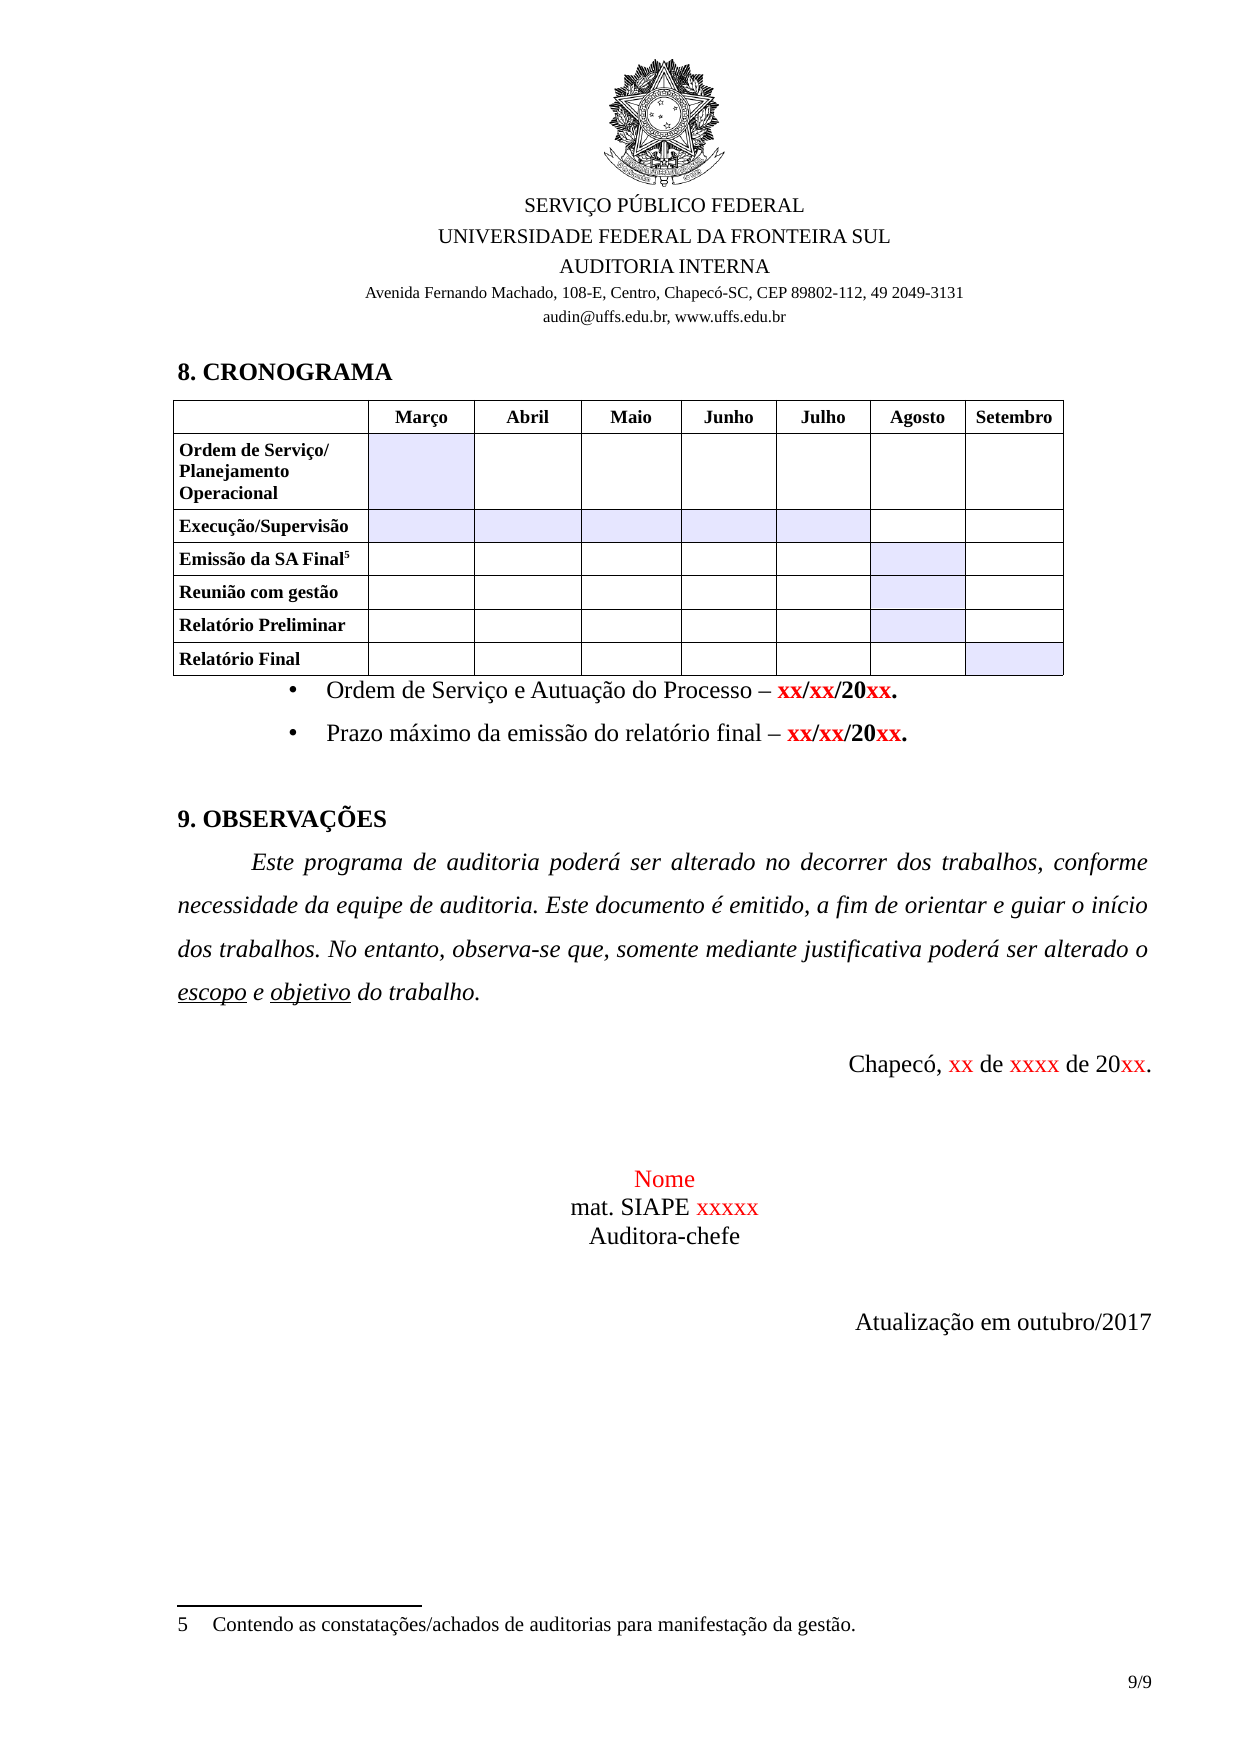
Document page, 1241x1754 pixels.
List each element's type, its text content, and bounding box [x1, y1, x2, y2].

table_cell [369, 543, 474, 575]
table_cell [682, 510, 776, 542]
text Auditora-chefe [177, 1221, 1152, 1250]
table_header Julho [777, 401, 870, 433]
table_header Março [369, 401, 474, 433]
table_cell Ordem de Serviço/ Planejamento Operacional [174, 434, 368, 509]
table_cell [871, 434, 965, 509]
table_cell [475, 510, 581, 542]
table_header [174, 401, 368, 433]
table_cell [475, 643, 581, 675]
table_cell Reunião com gestão [174, 576, 368, 608]
table_cell [871, 510, 965, 542]
table_cell [966, 610, 1063, 642]
table_cell [369, 610, 474, 642]
table_cell [682, 643, 776, 675]
table_header Agosto [871, 401, 965, 433]
table_header Abril [475, 401, 581, 433]
text Atualização em outubro/2017 [177, 1307, 1152, 1336]
table_cell [871, 643, 965, 675]
table_cell [682, 576, 776, 608]
table_cell [966, 510, 1063, 542]
table_cell [582, 543, 681, 575]
table_cell [777, 434, 870, 509]
table_cell [966, 543, 1063, 575]
table_cell [582, 510, 681, 542]
table_cell [966, 576, 1063, 608]
table_cell [777, 543, 870, 575]
table_cell [582, 610, 681, 642]
table_cell [871, 576, 965, 608]
table_cell [369, 643, 474, 675]
table_cell [966, 643, 1063, 675]
table_cell [871, 543, 965, 575]
text Este programa de auditoria poderá ser alterado no decorrer dos trabalhos, conforme necessidade da equipe de auditoria. Este documento é emitido, a fim de orientar e guiar o início dos trabalhos. No entanto, observa-se que, somente mediante justificativa poderá ser alterado o escopo e objetivo do trabalho. [177, 847, 1152, 1006]
table_cell [871, 610, 965, 642]
table_cell [475, 434, 581, 509]
text Chapecó, xx de xxxx de 20xx. [177, 1049, 1152, 1077]
table_cell [475, 543, 581, 575]
table_cell [777, 510, 870, 542]
table_cell Emissão da SA Final [174, 543, 368, 575]
text 8. CRONOGRAMA [177, 357, 1152, 385]
table_cell [475, 610, 581, 642]
text Nome [177, 1164, 1152, 1192]
list Ordem de Serviço e Autuação do Processo – xx/xx/20xx. [288, 675, 1152, 704]
table_cell [582, 576, 681, 608]
table_cell Execução/Supervisão [174, 510, 368, 542]
table_cell [369, 510, 474, 542]
table_cell [682, 610, 776, 642]
table_cell [582, 434, 681, 509]
table_cell [582, 643, 681, 675]
list Prazo máximo da emissão do relatório final – xx/xx/20xx. [288, 718, 1152, 747]
table_header Setembro [966, 401, 1063, 433]
table_cell [777, 643, 870, 675]
table_cell Relatório Final [174, 643, 368, 675]
table_header Junho [682, 401, 776, 433]
table_cell [682, 543, 776, 575]
table_header Maio [582, 401, 681, 433]
table_cell [777, 610, 870, 642]
table_cell [475, 576, 581, 608]
table_cell [966, 434, 1063, 509]
table_cell [777, 576, 870, 608]
text 9. OBSERVAÇÕES [177, 804, 1152, 833]
table_cell [369, 576, 474, 608]
table_cell [369, 434, 474, 509]
table_cell Relatório Preliminar [174, 610, 368, 642]
text mat. SIAPE xxxxx [177, 1192, 1152, 1221]
table_cell [682, 434, 776, 509]
